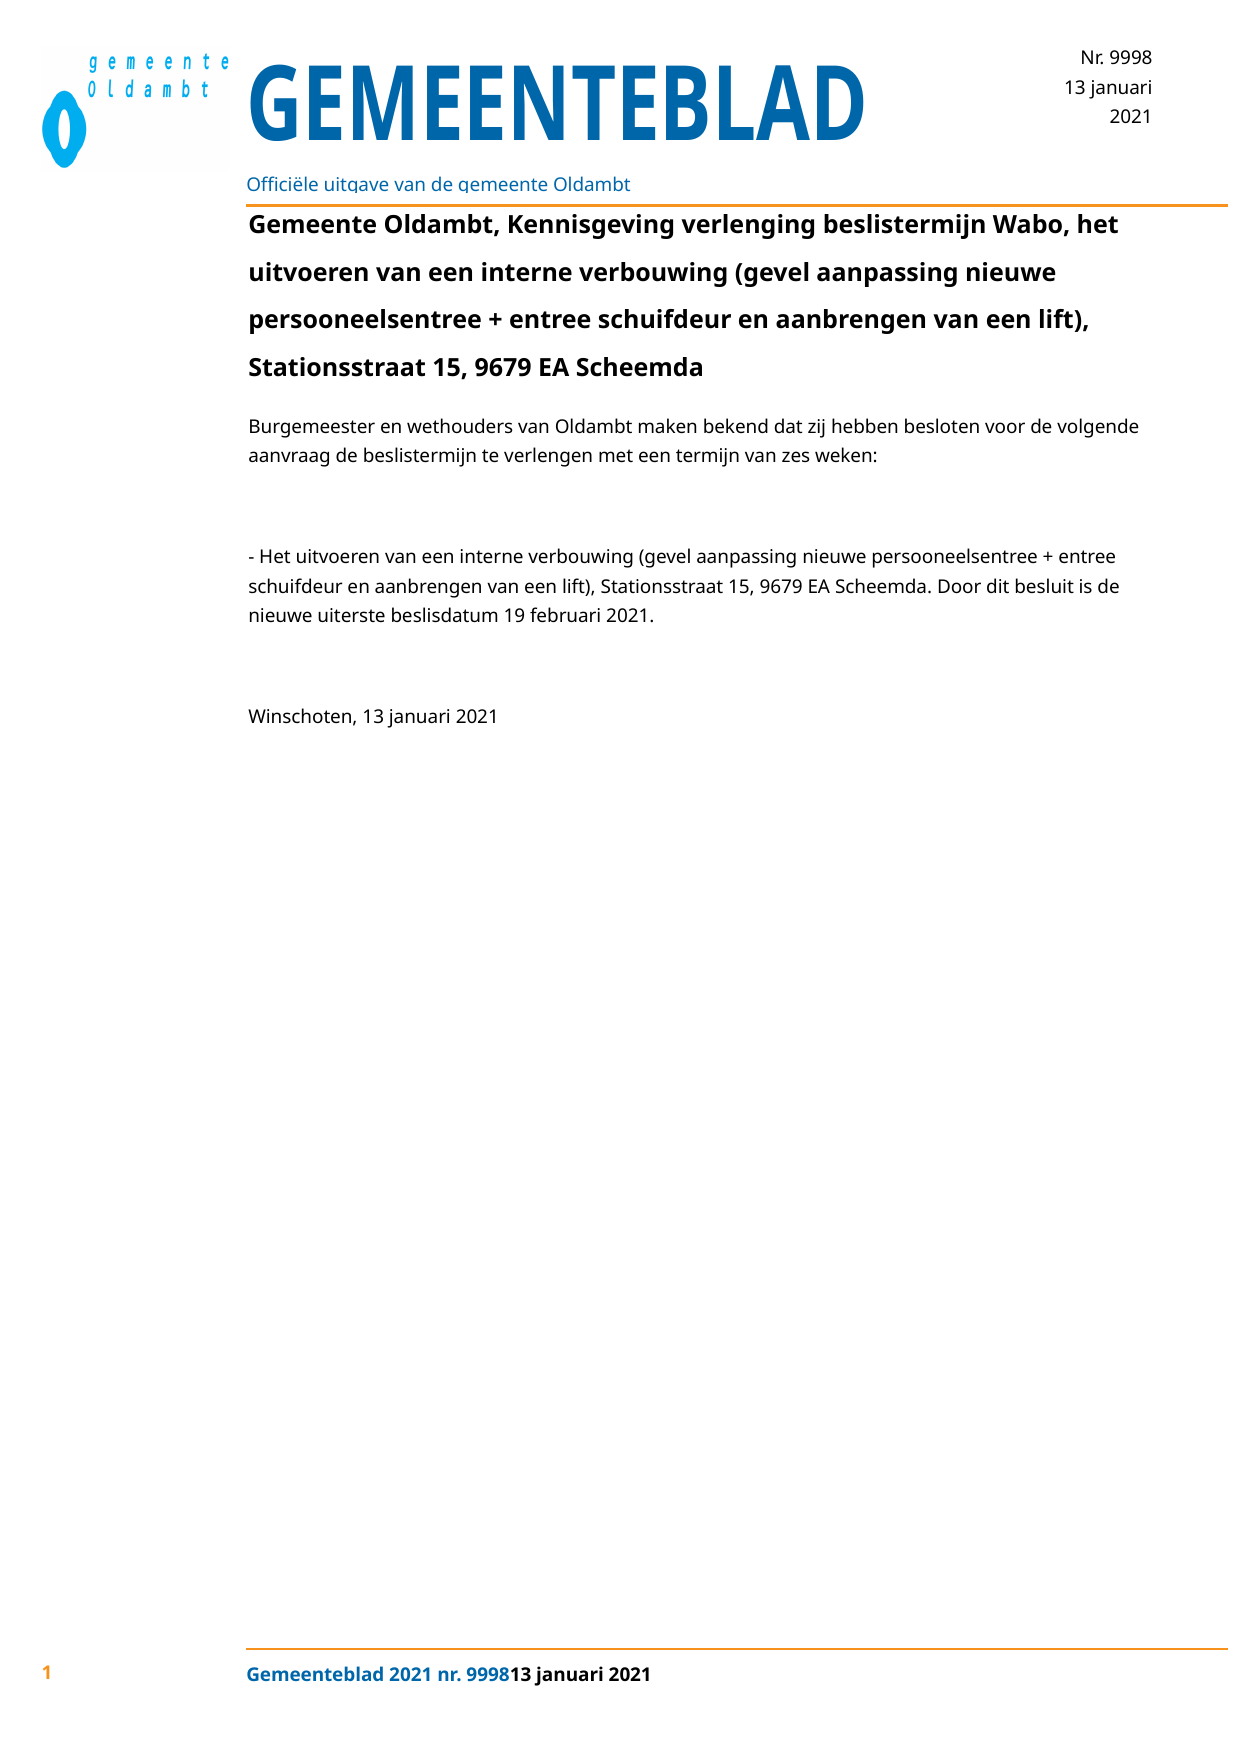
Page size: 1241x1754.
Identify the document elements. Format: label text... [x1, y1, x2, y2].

text Gemeente Oldambt, Kennisgeving verlenging beslistermijn Wabo, het uitvoeren van een interne verbouwing (gevel aanpassing nieuwe persooneelsentree + entree schuifdeur en aanbrengen van een lift), Stationsstraat 15, 9679 EA Scheemda [248, 207, 1152, 384]
text - Het uitvoeren van een interne verbouwing (gevel aanpassing nieuwe persooneelsentree + entree schuifdeur en aanbrengen van een lift), Stationsstraat 15, 9679 EA Scheemda. Door dit besluit is de nieuwe uiterste beslisdatum 19 februari 2021. [248, 543, 1152, 628]
text Winschoten, 13 januari 2021 [248, 703, 1152, 729]
text Burgemeester en wethouders van Oldambt maken bekend dat zij hebben besloten voor de volgende aanvraag de beslistermijn te verlengen met een termijn van zes weken: [248, 413, 1152, 468]
picture [41, 47, 231, 172]
